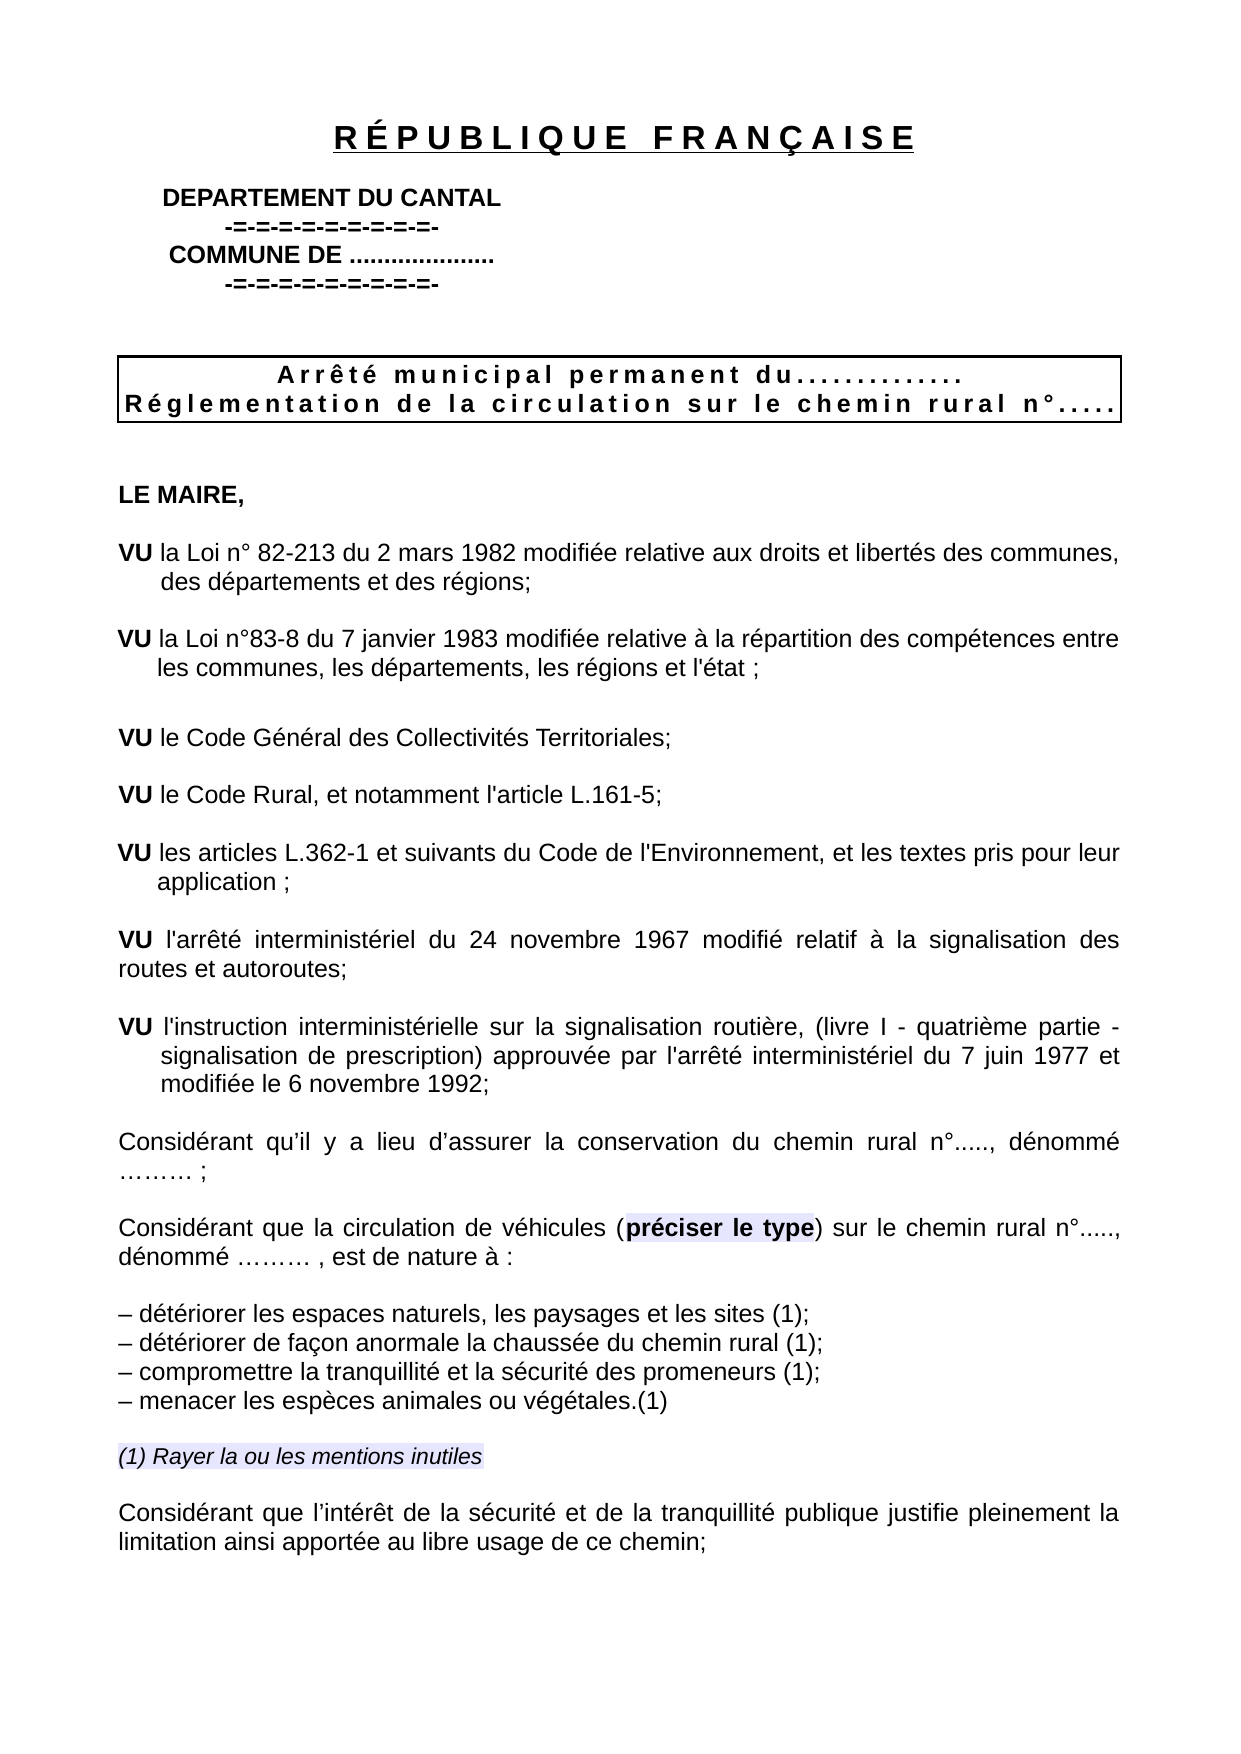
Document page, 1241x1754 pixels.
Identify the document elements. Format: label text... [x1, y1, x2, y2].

text VU la Loi n°83-8 du 7 janvier 1983 modifiée relative à la répartition des compétences entre les communes, les départements, les régions et l'état ; [117, 624, 1122, 682]
text – détériorer de façon anormale la chaussée du chemin rural (1); [118, 1328, 1122, 1357]
text -=-=-=-=-=-=-=-=-=- [118, 212, 545, 240]
text VU la Loi n° 82-213 du 2 mars 1982 modifiée relative aux droits et libertés des communes, des départements et des régions; [118, 538, 1122, 595]
text – compromettre la tranquillité et la sécurité des promeneurs (1); [118, 1357, 1122, 1386]
text VU les articles L.362-1 et suivants du Code de l'Environnement, et les textes pris pour leur application ; [117, 838, 1122, 895]
text Arrêté municipal permanent du.............. [119, 358, 1120, 384]
text (1) Rayer la ou les mentions inutiles [118, 1443, 1122, 1469]
text Réglementation de la circulation sur le chemin rural n°..... [119, 384, 1120, 421]
text LE MAIRE, [118, 480, 1122, 509]
subtitle COMMUNE de ..................... [118, 240, 545, 269]
text VU l'arrêté interministériel du 24 novembre 1967 modifié relatif à la signalisation des routes et autoroutes; [118, 925, 1122, 982]
text -=-=-=-=-=-=-=-=-=- [118, 269, 545, 298]
text RéPUBLIQUE FRANÇAISE [125, 118, 1122, 157]
text – détériorer les espaces naturels, les paysages et les sites (1); [118, 1299, 1122, 1328]
text Considérant que la circulation de véhicules (préciser le type) sur le chemin rural n°....., dénommé ……… , est de nature à : [118, 1213, 1122, 1271]
text VU le Code Général des Collectivités Territoriales; [118, 723, 1122, 752]
text VU l'instruction interministérielle sur la signalisation routière, (livre I - quatrième partie - signalisation de prescription) approuvée par l'arrêté interministériel du 7 juin 1977 et modifiée le 6 novembre 1992; [118, 1012, 1122, 1098]
text Considérant que l’intérêt de la sécurité et de la tranquillité publique justifie pleinement la limitation ainsi apportée au libre usage de ce chemin; [118, 1498, 1122, 1556]
text – menacer les espèces animales ou végétales.(1) [118, 1386, 1122, 1414]
text VU le Code Rural, et notamment l'article L.161-5; [118, 780, 1122, 809]
subtitle DEPARTEMENT DU CANTAL [118, 183, 545, 212]
text Considérant qu’il y a lieu d’assurer la conservation du chemin rural n°....., dénommé ……… ; [118, 1127, 1122, 1184]
